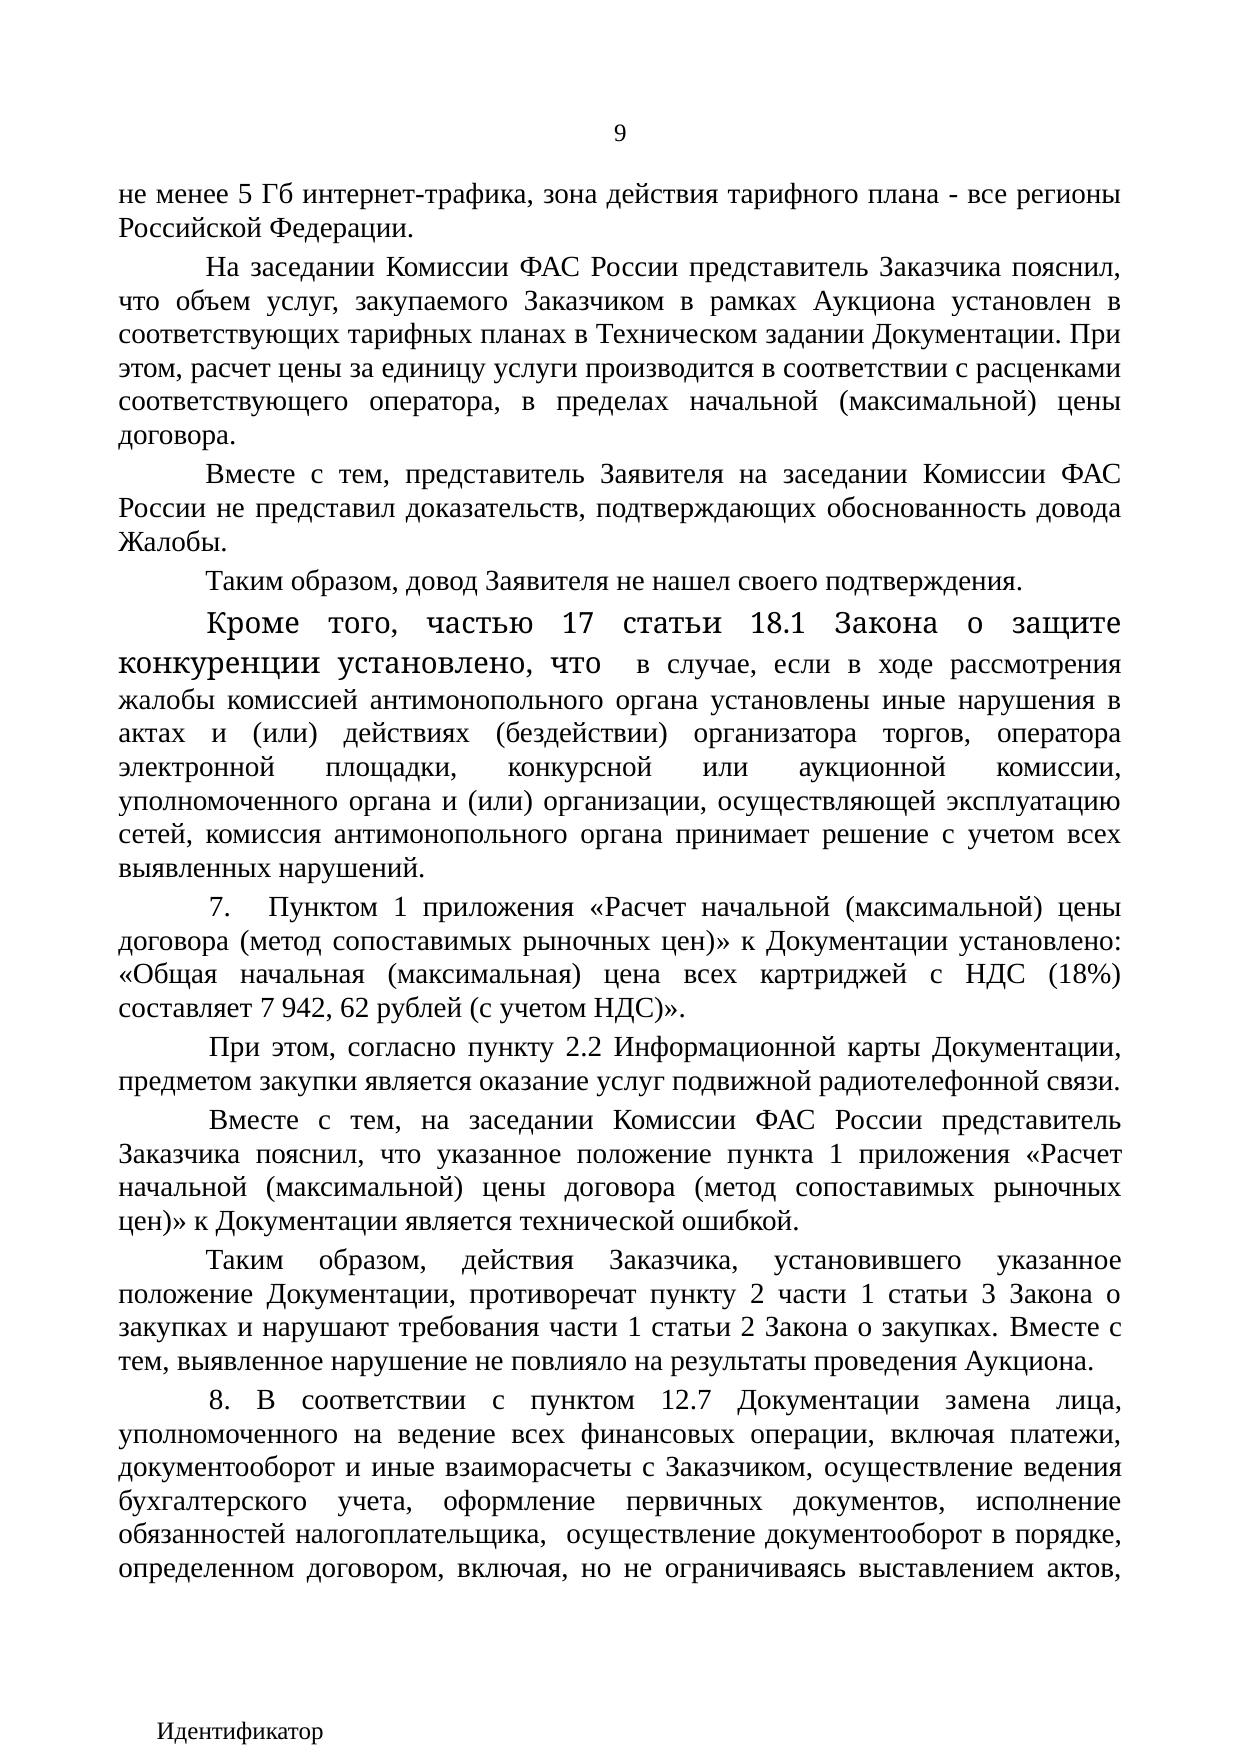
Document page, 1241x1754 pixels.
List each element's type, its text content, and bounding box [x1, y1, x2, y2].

list не менее 5 Гб интернет-трафика, зона действия тарифного плана - все регионы Российской Федерации. [118, 176, 1122, 243]
text При этом, согласно пункту 2.2 Информационной карты Документации, предметом закупки является оказание услуг подвижной радиотелефонной связи. [118, 1029, 1122, 1096]
text Таким образом, довод Заявителя не нашел своего подтверждения. [118, 563, 1122, 597]
text Вместе с тем, на заседании Комиссии ФАС России представитель Заказчика пояснил, что указанное положение пункта 1 приложения «Расчет начальной (максимальной) цены договора (метод сопоставимых рыночных цен)» к Документации является технической ошибкой. [118, 1102, 1122, 1236]
text 8. В соответствии с пунктом 12.7 Документации замена лица, уполномоченного на ведение всех финансовых операции, включая платежи, документооборот и иные взаиморасчеты с Заказчиком, осуществление ведения бухгалтерского учета, оформление первичных документов, исполнение обязанностей налогоплательщика, осуществление документооборот в порядке, определенном договором, включая, но не ограничиваясь выставлением актов, [118, 1382, 1122, 1584]
text Кроме того, частью 17 статьи 18.1 Закона о защите конкуренции установлено, что в случае, если в ходе рассмотрения жалобы комиссией антимонопольного органа установлены иные нарушения в актах и (или) действиях (бездействии) организатора торгов, оператора электронной площадки, конкурсной или аукционной комиссии, уполномоченного органа и (или) организации, осуществляющей эксплуатацию сетей, комиссия антимонопольного органа принимает решение с учетом всех выявленных нарушений. [118, 603, 1122, 883]
text Таким образом, действия Заказчика, установившего указанное положение Документации, противоречат пункту 2 части 1 статьи 3 Закона о закупках и нарушают требования части 1 статьи 2 Закона о закупках. Вместе с тем, выявленное нарушение не повлияло на результаты проведения Аукциона. [118, 1242, 1122, 1377]
text Вместе с тем, представитель Заявителя на заседании Комиссии ФАС России не представил доказательств, подтверждающих обоснованность довода Жалобы. [118, 457, 1122, 557]
text На заседании Комиссии ФАС России представитель Заказчика пояснил, что объем услуг, закупаемого Заказчиком в рамках Аукциона установлен в соответствующих тарифных планах в Техническом задании Документации. При этом, расчет цены за единицу услуги производится в соответствии с расценками соответствующего оператора, в пределах начальной (максимальной) цены договора. [118, 249, 1122, 451]
list Пунктом 1 приложения «Расчет начальной (максимальной) цены договора (метод сопоставимых рыночных цен)» к Документации установлено: «Общая начальная (максимальная) цена всех картриджей с НДС (18%) составляет 7 942, 62 рублей (с учетом НДС)». [118, 889, 1122, 1023]
